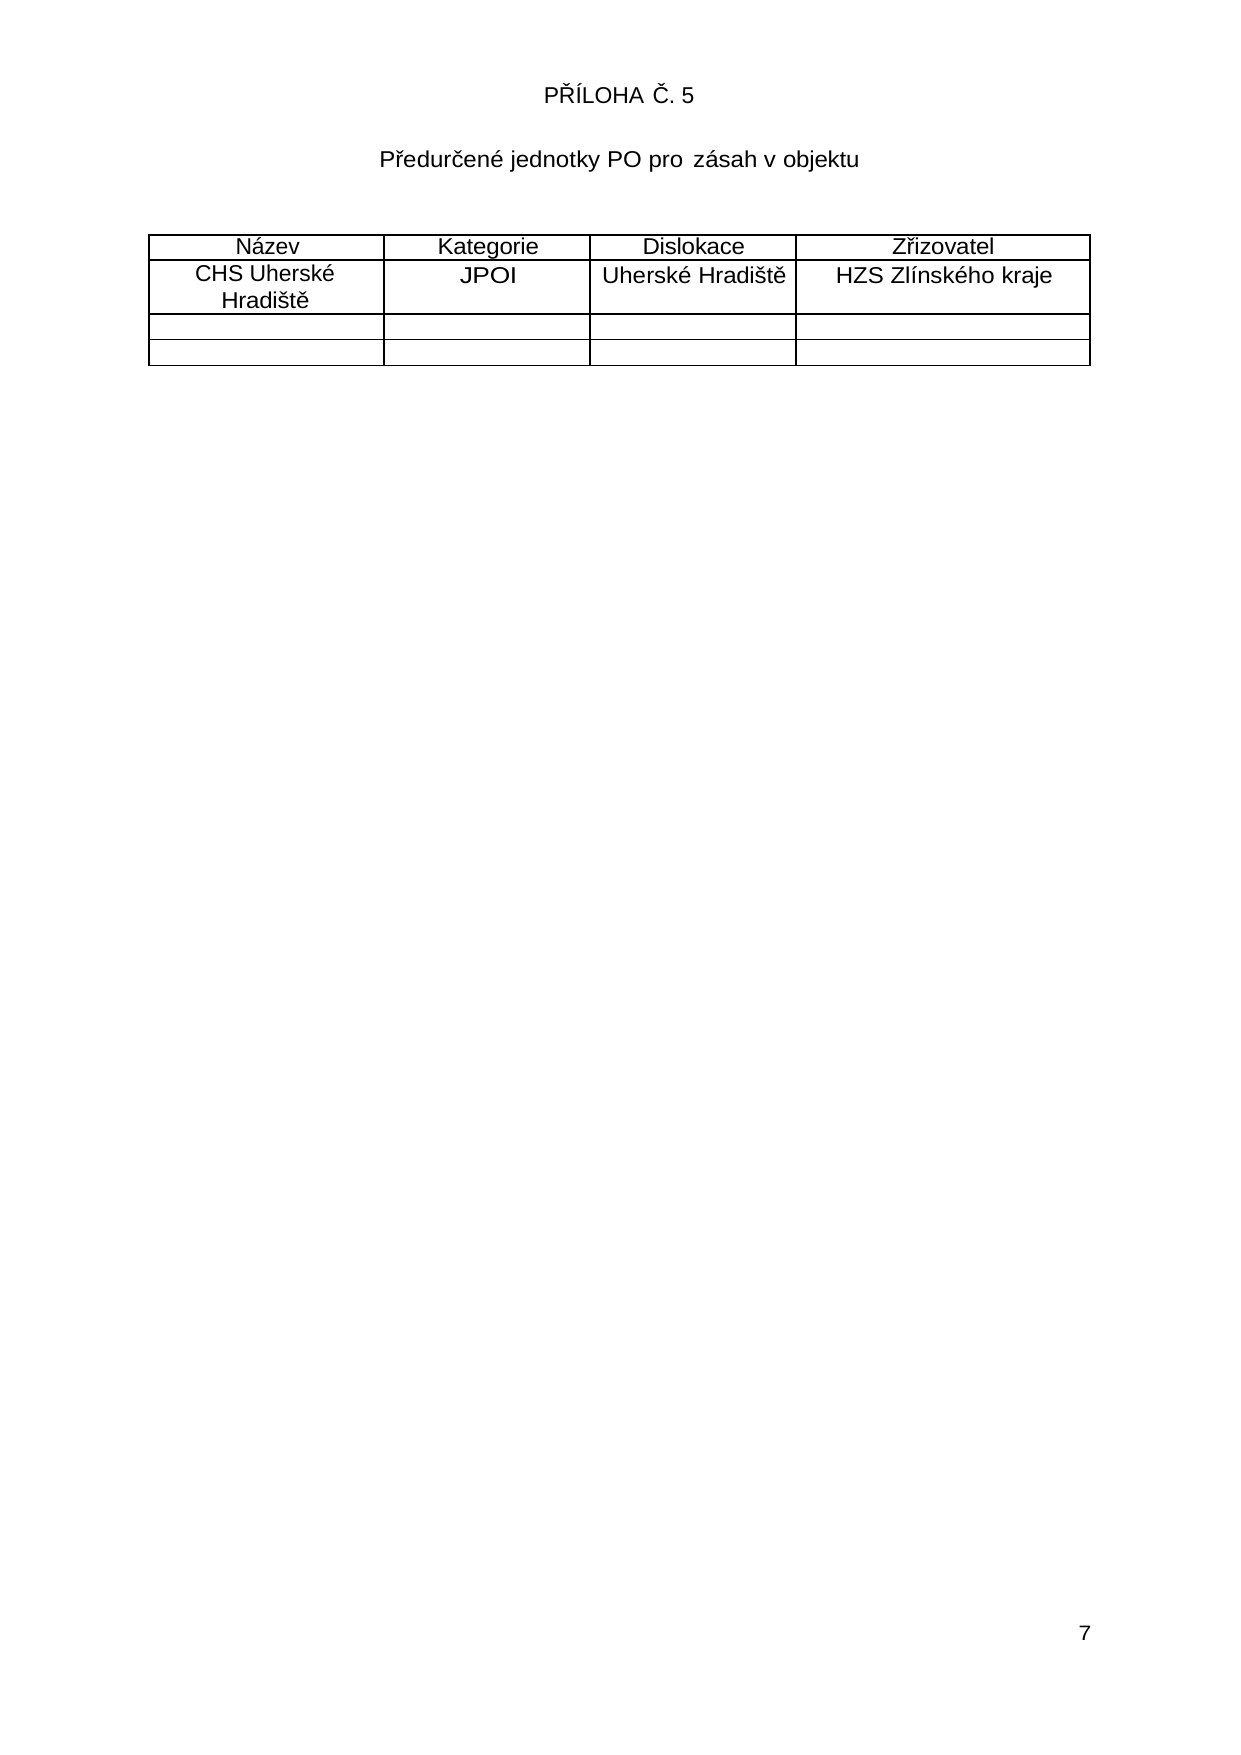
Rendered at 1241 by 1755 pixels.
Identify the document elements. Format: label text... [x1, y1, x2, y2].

table_cell [385, 315, 589, 339]
table_header Kategorie [385, 236, 589, 259]
table_cell Uherské Hradiště [591, 261, 795, 313]
table_cell [797, 340, 1089, 364]
table_cell [591, 340, 795, 364]
table_header Dislokace [591, 236, 795, 259]
table_cell [150, 340, 383, 364]
table_header Zřizovatel [797, 236, 1089, 259]
table_cell HZS Zlínského kraje [797, 261, 1089, 313]
table_cell [591, 315, 795, 339]
table_header Název [150, 236, 383, 259]
table_cell JPOI [385, 261, 589, 313]
table_cell [385, 340, 589, 364]
table_cell [797, 315, 1089, 339]
text PŘÍLOHA Č. 5 [165, 82, 1073, 109]
table_cell [150, 315, 383, 339]
table_cell CHS Uherské Hradiště [150, 261, 383, 313]
text Předurčené jednotky PO pro zásah v objektu [165, 146, 1073, 172]
